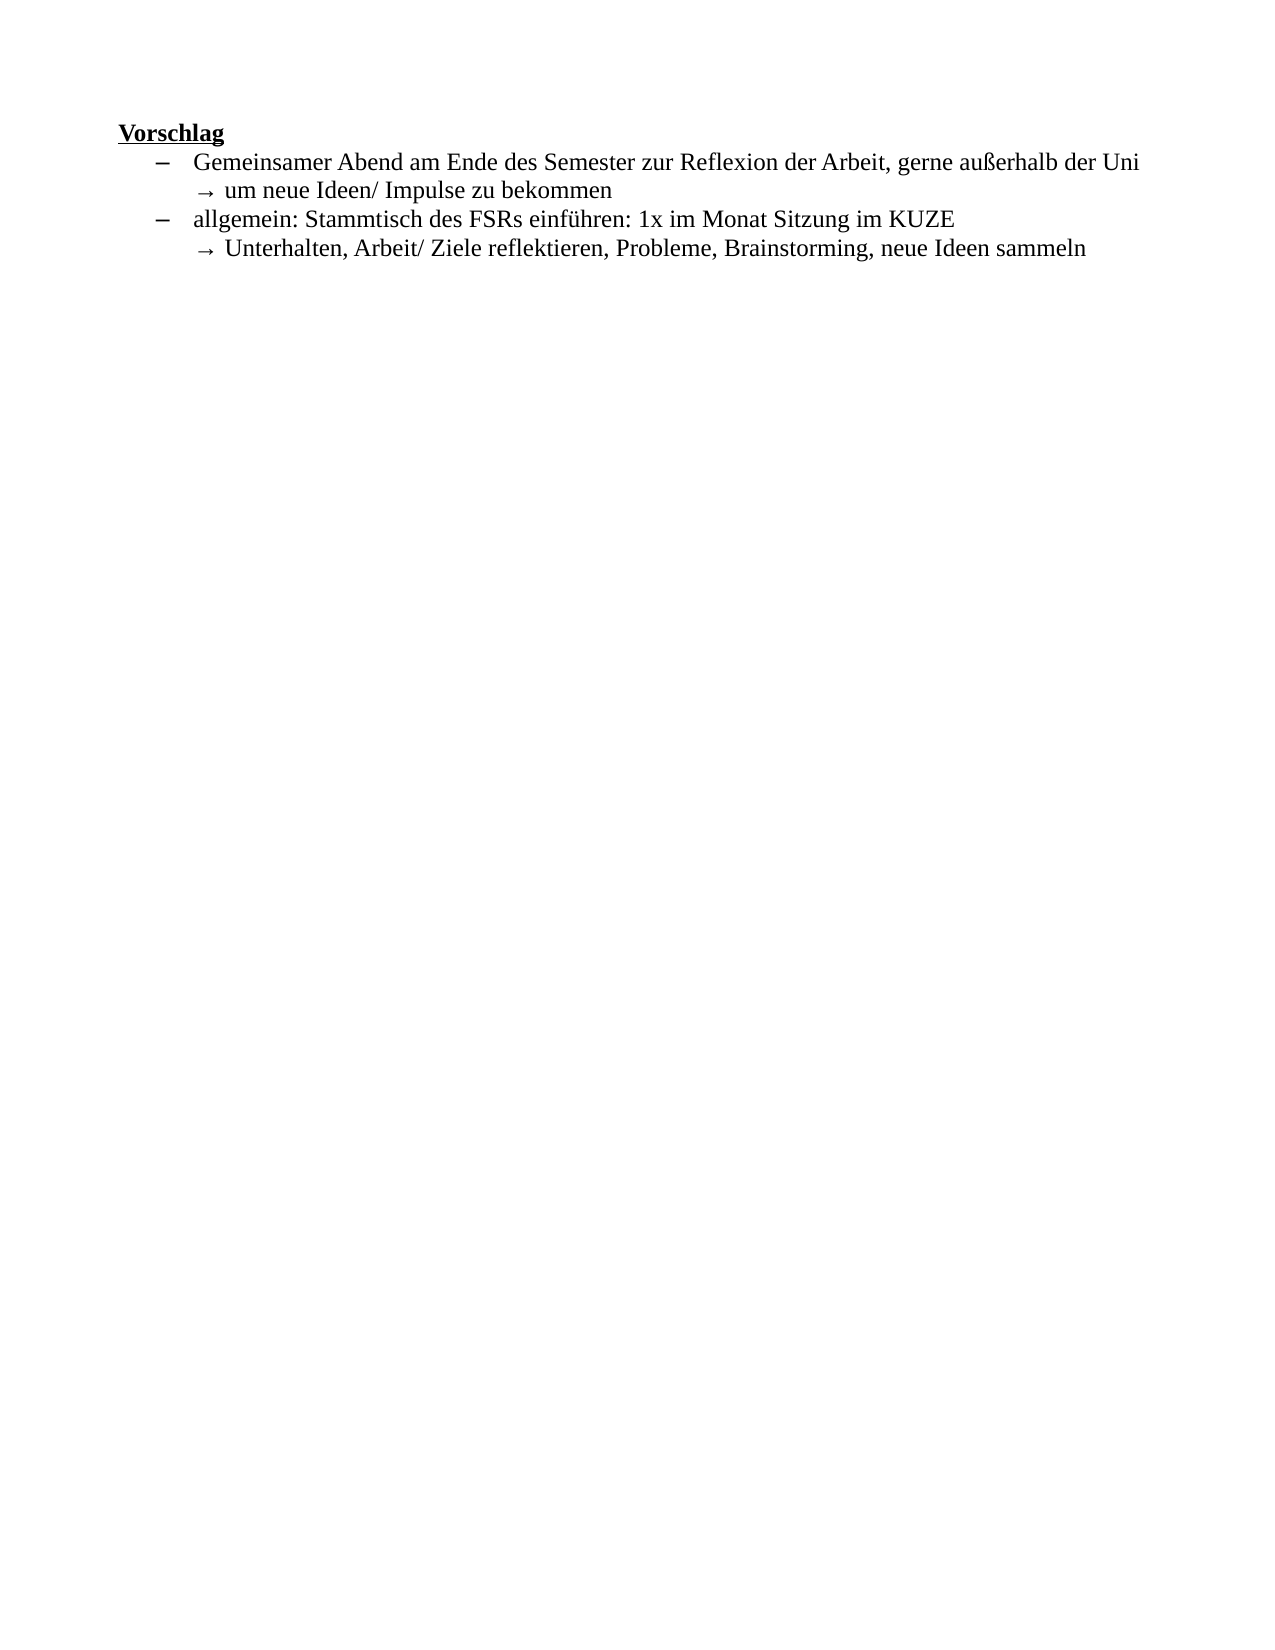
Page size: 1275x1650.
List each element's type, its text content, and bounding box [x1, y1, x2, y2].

list → Unterhalten, Arbeit/ Ziele reflektieren, Probleme, Brainstorming, neue Ideen sammeln [156, 233, 1157, 262]
list Gemeinsamer Abend am Ende des Semester zur Reflexion der Arbeit, gerne außerhalb der Uni [156, 147, 1157, 176]
list → um neue Ideen/ Impulse zu bekommen [156, 176, 1157, 204]
text Vorschlag [118, 118, 1157, 147]
list allgemein: Stammtisch des FSRs einführen: 1x im Monat Sitzung im KUZE [156, 204, 1157, 233]
